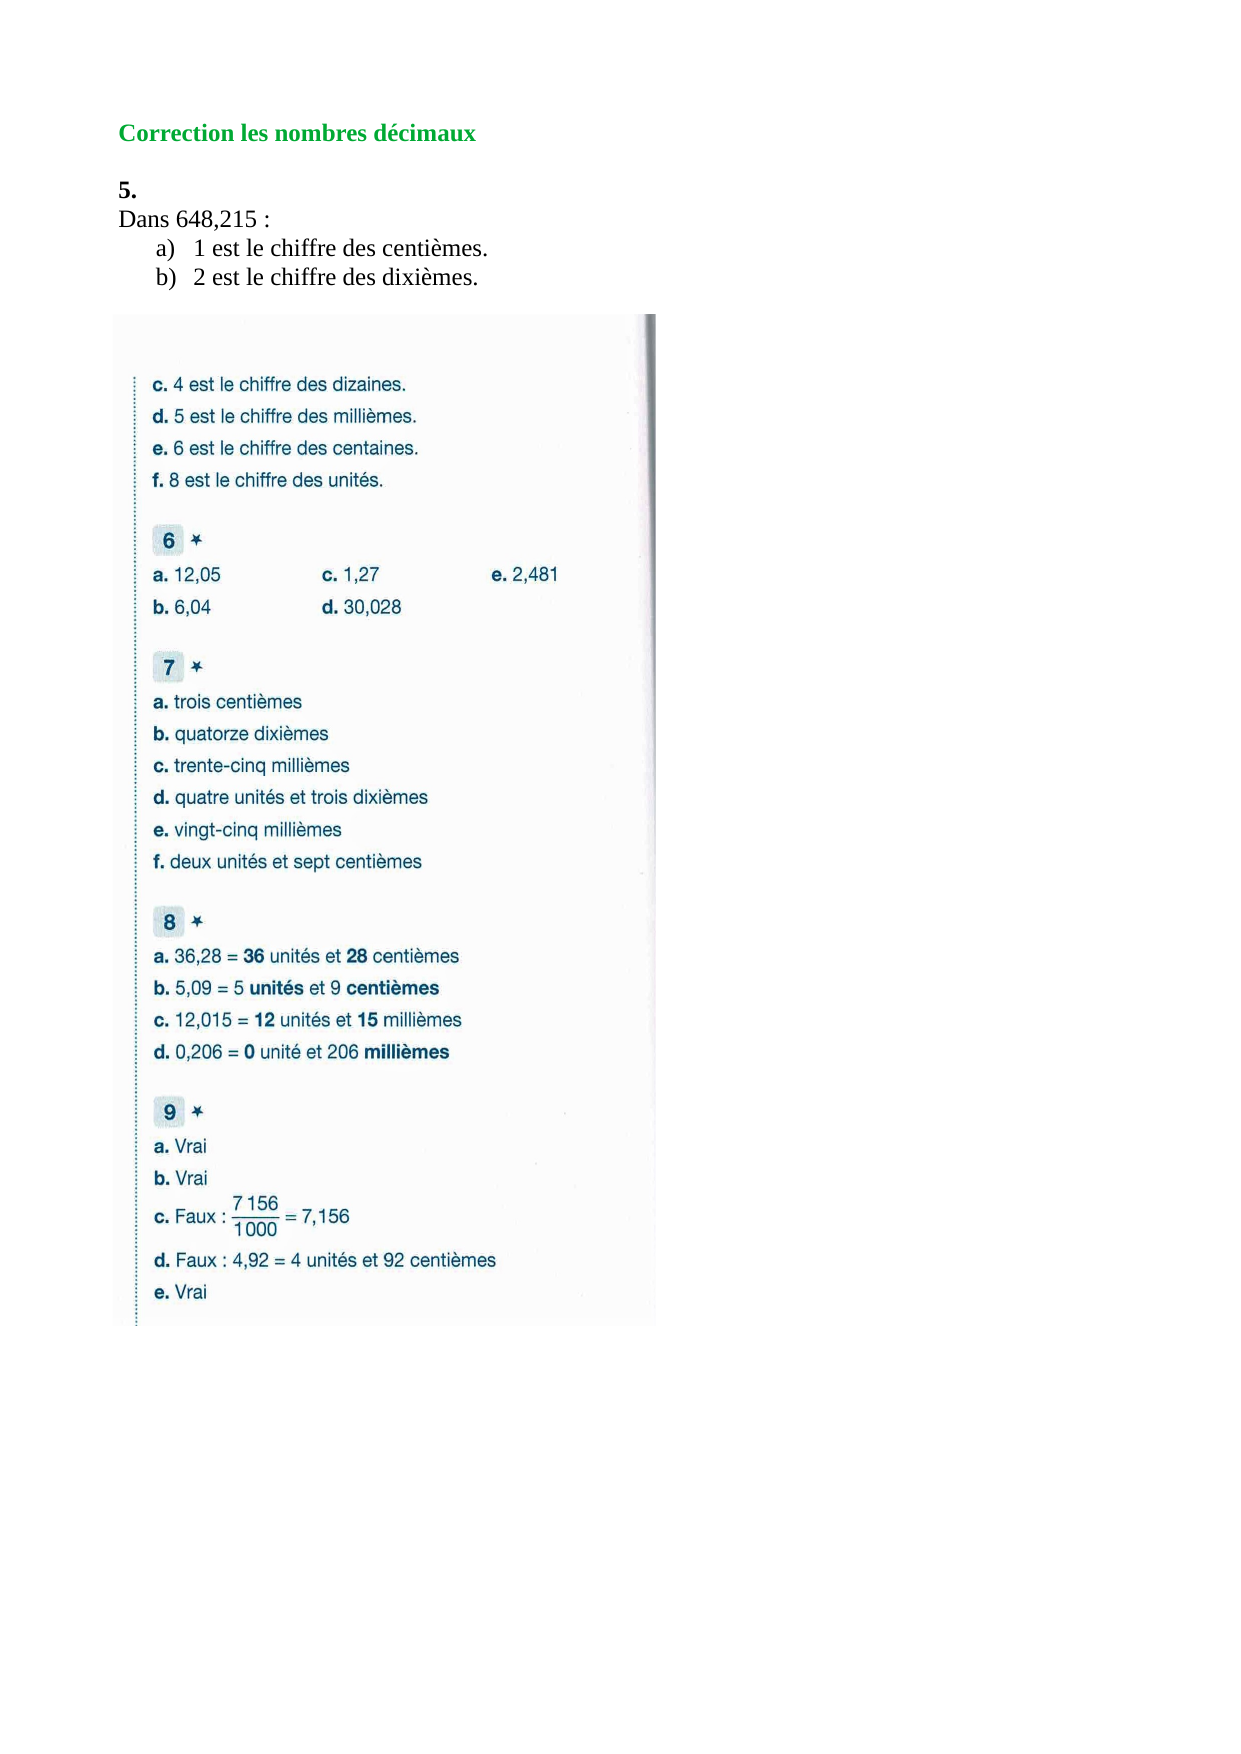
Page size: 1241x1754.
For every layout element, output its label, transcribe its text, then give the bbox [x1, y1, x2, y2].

text Correction les nombres décimaux [118, 118, 1122, 147]
list 2 est le chiffre des dixièmes. [156, 262, 1122, 291]
text Dans 648,215 : [118, 204, 1122, 233]
list 1 est le chiffre des centièmes. [156, 233, 1122, 262]
picture [112, 314, 656, 1326]
text 5. [118, 176, 1122, 204]
